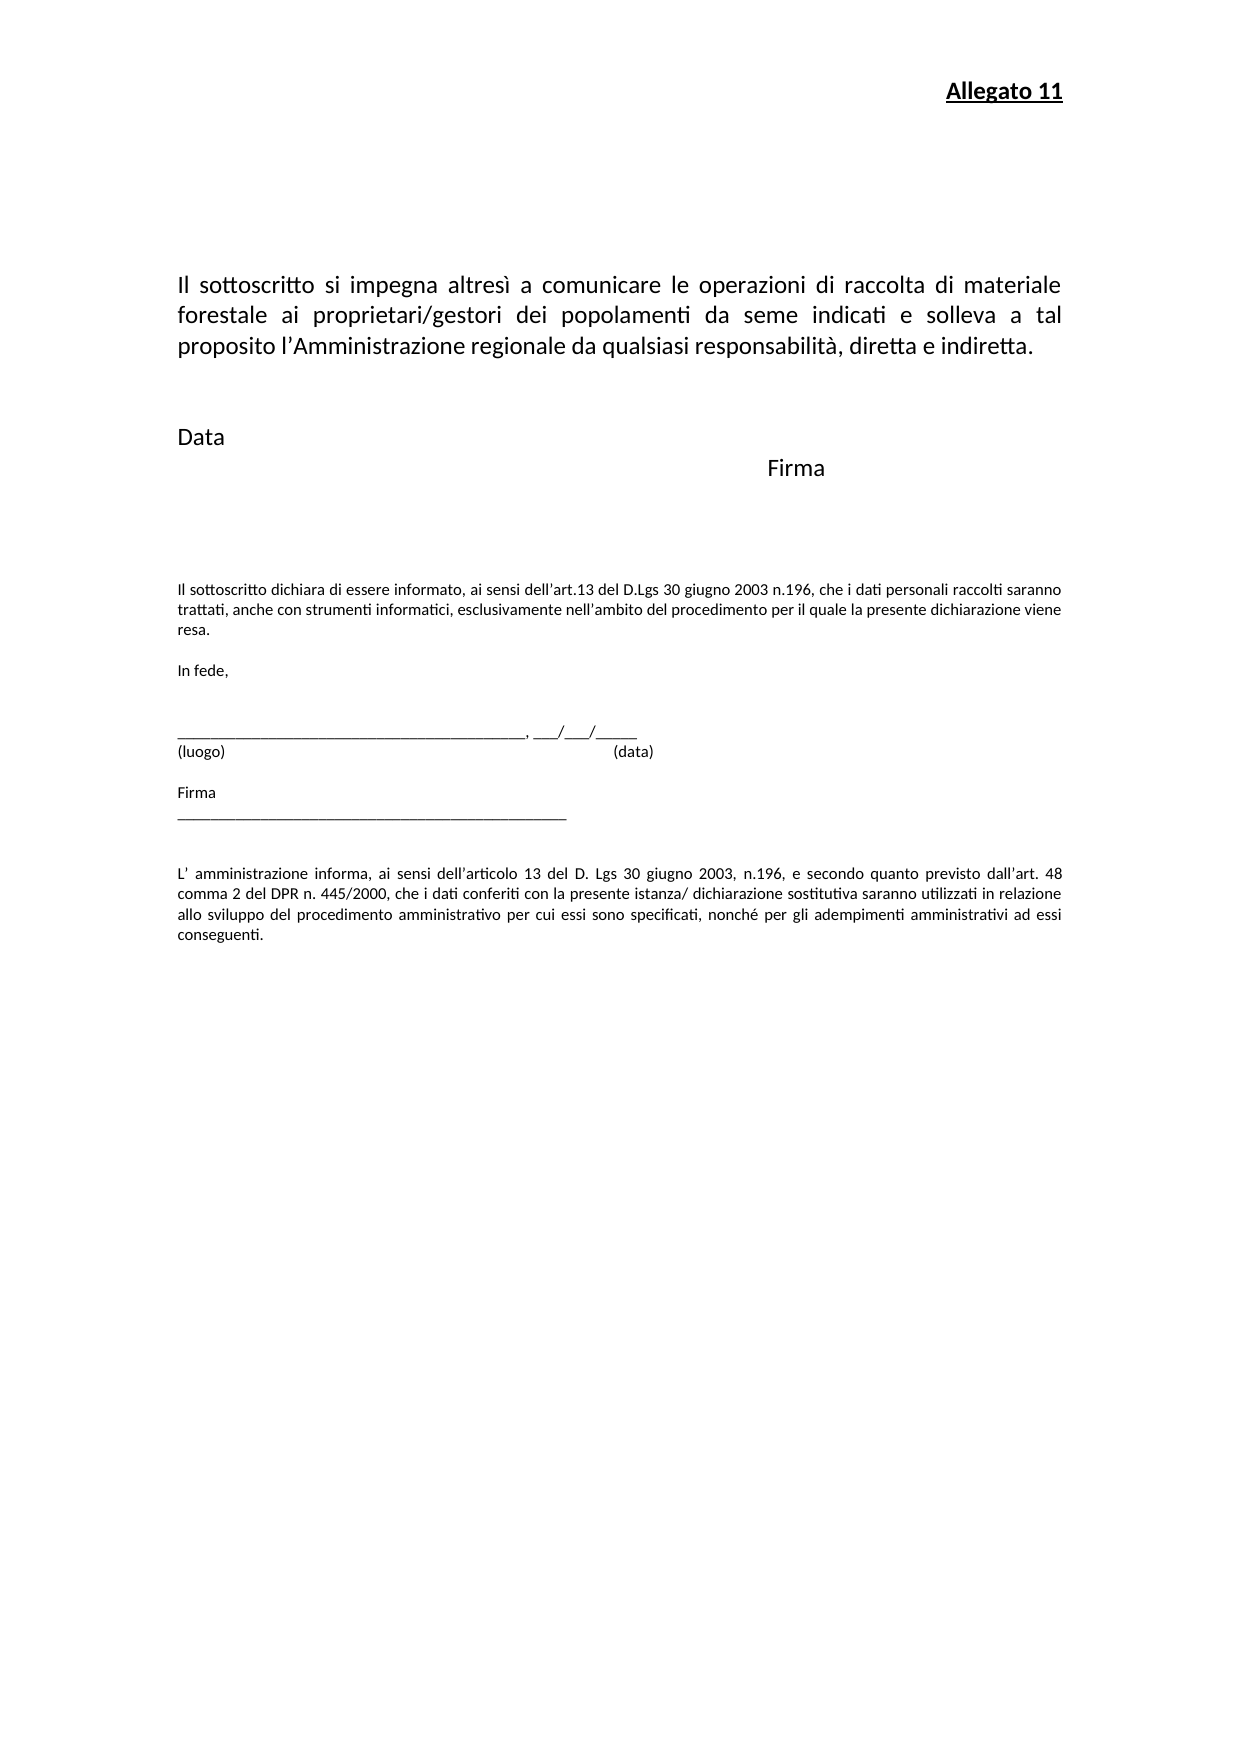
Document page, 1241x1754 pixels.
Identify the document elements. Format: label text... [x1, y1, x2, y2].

text _______________________________________________ [177, 802, 1063, 823]
text In fede, [177, 660, 1063, 681]
text Firma [693, 452, 1063, 482]
text Il sottoscritto dichiara di essere informato, ai sensi dell’art.13 del D.Lgs 30 giugno 2003 n.196, che i dati personali raccolti saranno trattati, anche con strumenti informatici, esclusivamente nell’ambito del procedimento per il quale la presente dichiarazione viene resa. [177, 579, 1063, 640]
text __________________________________________, ___/___/_____ [177, 721, 1063, 741]
text Firma [177, 782, 1063, 802]
text (luogo) (data) [177, 741, 1063, 762]
text Il sottoscritto si impegna altresì a comunicare le operazioni di raccolta di materiale forestale ai proprietari/gestori dei popolamenti da seme indicati e solleva a tal proposito l’Amministrazione regionale da qualsiasi responsabilità, diretta e indiretta. [177, 269, 1063, 360]
text L’ amministrazione informa, ai sensi dell’articolo 13 del D. Lgs 30 giugno 2003, n.196, e secondo quanto previsto dall’art. 48 comma 2 del DPR n. 445/2000, che i dati conferiti con la presente istanza/ dichiarazione sostitutiva saranno utilizzati in relazione allo sviluppo del procedimento amministrativo per cui essi sono specificati, nonché per gli adempimenti amministrativi ad essi conseguenti. [177, 863, 1063, 944]
text Data [177, 421, 1063, 452]
